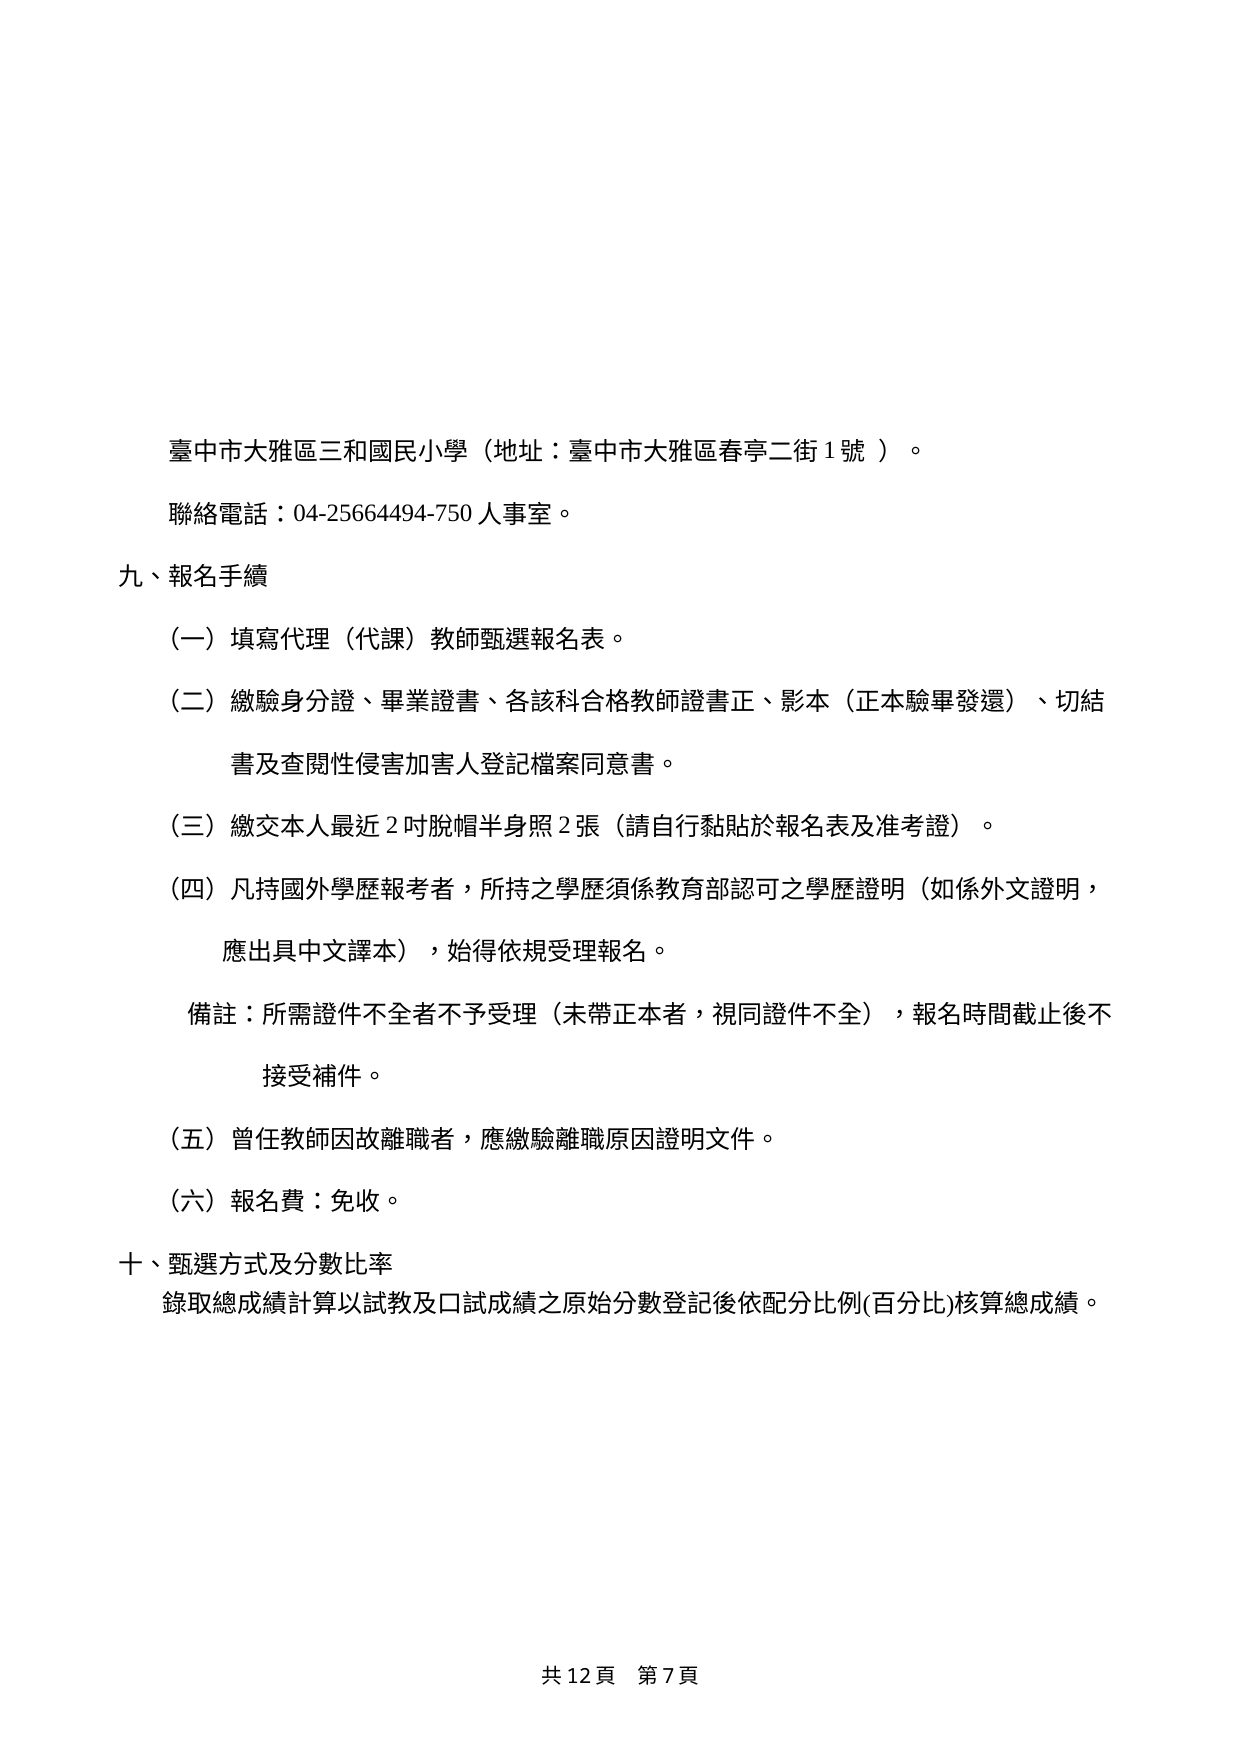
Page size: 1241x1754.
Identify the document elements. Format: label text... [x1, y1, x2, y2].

text 備註：所需證件不全者不予受理（未帶正本者，視同證件不全），報名時間截止後不 [156, 971, 1122, 1033]
text （一）填寫代理（代課）教師甄選報名表。 [118, 596, 1122, 658]
text 聯絡電話：04-25664494-750人事室。 [168, 471, 1122, 533]
text （五）曾任教師因故離職者，應繳驗離職原因證明文件。 [156, 1096, 1122, 1158]
text 臺中市大雅區三和國民小學（地址：臺中市大雅區春亭二街1號 ）。 [118, 408, 1122, 471]
text 接受補件。 [156, 1033, 1122, 1096]
text 十、甄選方式及分數比率 [118, 1221, 1122, 1283]
text （三）繳交本人最近2吋脫帽半身照2張（請自行黏貼於報名表及准考證）。 [156, 783, 1122, 846]
text 錄取總成績計算以試教及口試成績之原始分數登記後依配分比例(百分比)核算總成績。 [162, 1283, 1122, 1319]
text （四）凡持國外學歷報考者，所持之學歷須係教育部認可之學歷證明（如係外文證明，應出具中文譯本），始得依規受理報名。 [156, 846, 1122, 971]
text （六）報名費：免收。 [156, 1158, 1122, 1221]
text （二）繳驗身分證、畢業證書、各該科合格教師證書正、影本（正本驗畢發還）、切結書及查閱性侵害加害人登記檔案同意書。 [156, 658, 1122, 783]
text 九、報名手續 [118, 533, 1122, 596]
